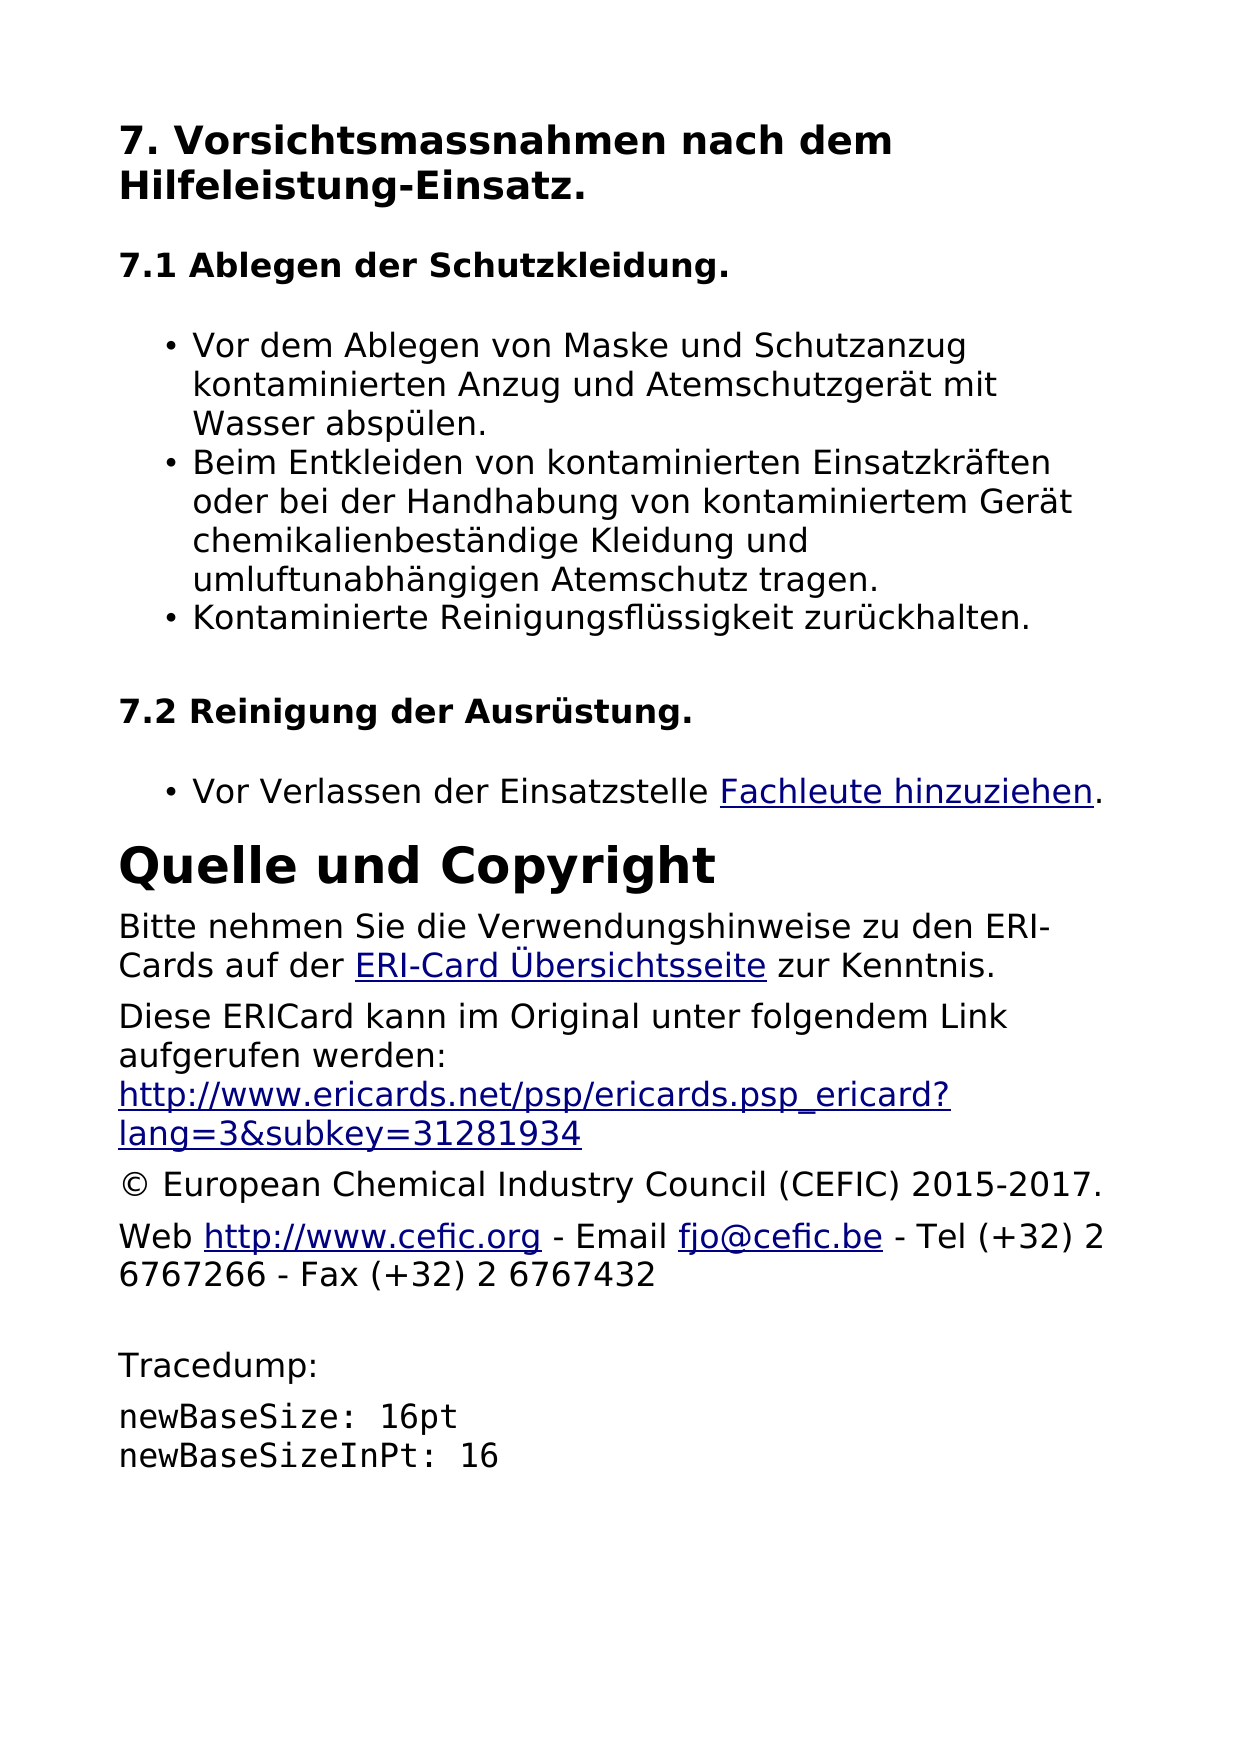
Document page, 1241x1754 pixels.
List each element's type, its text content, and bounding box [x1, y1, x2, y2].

text newBaseSize: 16pt newBaseSizeInPt: 16 [118, 1397, 1122, 1475]
list Kontaminierte Reinigungsflüssigkeit zurückhalten. [177, 599, 1122, 638]
text Bitte nehmen Sie die Verwendungshinweise zu den ERI-Cards auf der ERI-Card Übersichtsseite zur Kenntnis. [118, 908, 1122, 985]
text © European Chemical Industry Council (CEFIC) 2015-2017. [118, 1166, 1122, 1204]
list Vor Verlassen der Einsatzstelle Fachleute hinzuziehen. [177, 773, 1122, 812]
list Beim Entkleiden von kontaminierten Einsatzkräften oder bei der Handhabung von kontaminiertem Gerät chemikalienbeständige Kleidung und umluftunabhängigen Atemschutz tragen. [177, 443, 1122, 599]
subtitle Quelle und Copyright [118, 837, 1122, 895]
list Vor dem Ablegen von Maske und Schutzanzug kontaminierten Anzug und Atemschutzgerät mit Wasser abspülen. [177, 327, 1122, 443]
text Diese ERICard kann im Original unter folgendem Link aufgerufen werden: http://www.ericards.net/psp/ericards.psp_ericard?lang=3&subkey=31281934 [118, 998, 1122, 1153]
subtitle 7. Vorsichtsmassnahmen nach dem Hilfeleistung-Einsatz. [118, 118, 1122, 208]
text Tracedump: [118, 1307, 1122, 1385]
subtitle 7.1 Ablegen der Schutzkleidung. [118, 246, 1122, 285]
text Web http://www.cefic.org - Email fjo@cefic.be - Tel (+32) 2 6767266 - Fax (+32) 2 6767432 [118, 1217, 1122, 1295]
subtitle 7.2 Reinigung der Ausrüstung. [118, 692, 1122, 731]
